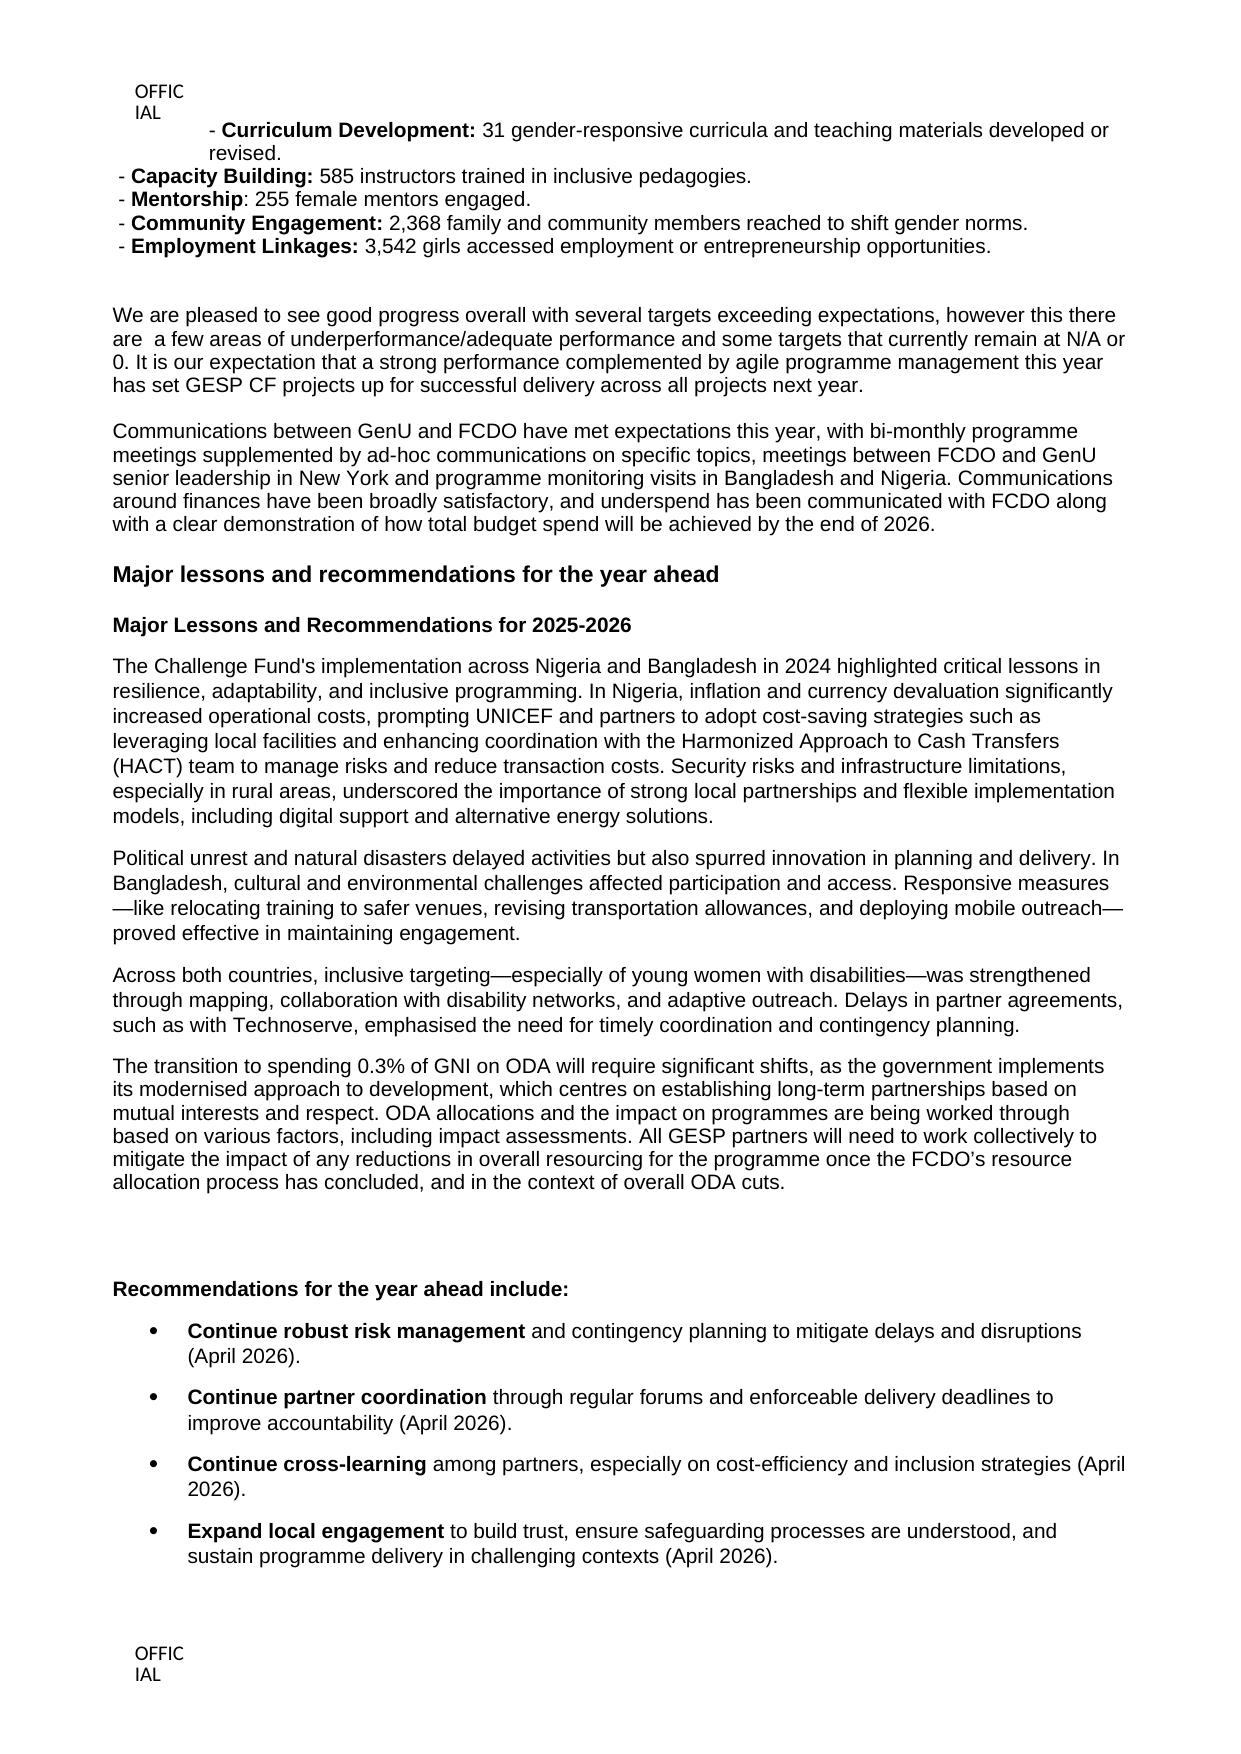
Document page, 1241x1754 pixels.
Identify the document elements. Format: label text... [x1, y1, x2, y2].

list The transition to spending 0.3% of GNI on ODA will require significant shifts, as the government implements its modernised approach to development, which centres on establishing long-term partnerships based on mutual interests and respect. ODA allocations and the impact on programmes are being worked through based on various factors, including impact assessments. All GESP partners will need to work collectively to mitigate the impact of any reductions in overall resourcing for the programme once the FCDO’s resource allocation process has concluded, and in the context of overall ODA cuts. [112, 1055, 1128, 1194]
text Recommendations for the year ahead include: [112, 1277, 1128, 1301]
list Continue cross-learning among partners, especially on cost-efficiency and inclusion strategies (April 2026). [150, 1453, 1128, 1501]
text We are pleased to see good progress overall with several targets exceeding expectations, however this there are a few areas of underperformance/adequate performance and some targets that currently remain at N/A or 0. It is our expectation that a strong performance complemented by agile programme management this year has set GESP CF projects up for successful delivery across all projects next year. [112, 304, 1128, 397]
list Expand local engagement to build trust, ensure safeguarding processes are understood, and sustain programme delivery in challenging contexts (April 2026). [150, 1519, 1128, 1568]
text The Challenge Fund's implementation across Nigeria and Bangladesh in 2024 highlighted critical lessons in resilience, adaptability, and inclusive programming. In Nigeria, inflation and currency devaluation significantly increased operational costs, prompting UNICEF and partners to adopt cost-saving strategies such as leveraging local facilities and enhancing coordination with the Harmonized Approach to Cash Transfers (HACT) team to manage risks and reduce transaction costs. Security risks and infrastructure limitations, especially in rural areas, underscored the importance of strong local partnerships and flexible implementation models, including digital support and alternative energy solutions. [112, 655, 1128, 828]
text Major lessons and recommendations for the year ahead [112, 562, 1128, 587]
list Continue partner coordination through regular forums and enforceable delivery deadlines to improve accountability (April 2026). [150, 1386, 1128, 1434]
text Political unrest and natural disasters delayed activities but also spurred innovation in planning and delivery. In Bangladesh, cultural and environmental challenges affected participation and access. Responsive measures—like relocating training to safer venues, revising transportation allowances, and deploying mobile outreach—proved effective in maintaining engagement. [112, 846, 1128, 945]
text - Curriculum Development: 31 gender-responsive curricula and teaching materials developed or revised. - Capacity Building: 585 instructors trained in inclusive pedagogies. - Mentorship: 255 female mentors engaged. - Community Engagement: 2,368 family and community members reached to shift gender norms. - Employment Linkages: 3,542 girls accessed employment or entrepreneurship opportunities. [112, 118, 1128, 257]
list Continue robust risk management and contingency planning to mitigate delays and disruptions (April 2026). [150, 1319, 1128, 1367]
text Communications between GenU and FCDO have met expectations this year, with bi-monthly programme meetings supplemented by ad-hoc communications on specific topics, meetings between FCDO and GenU senior leadership in New York and programme monitoring visits in Bangladesh and Nigeria. Communications around finances have been broadly satisfactory, and underspend has been communicated with FCDO along with a clear demonstration of how total budget spend will be achieved by the end of 2026. [112, 420, 1128, 536]
text Major Lessons and Recommendations for 2025-2026 [112, 613, 1128, 636]
text Across both countries, inclusive targeting—especially of young women with disabilities—was strengthened through mapping, collaboration with disability networks, and adaptive outreach. Delays in partner agreements, such as with Technoserve, emphasised the need for timely coordination and contingency planning. [112, 963, 1128, 1036]
